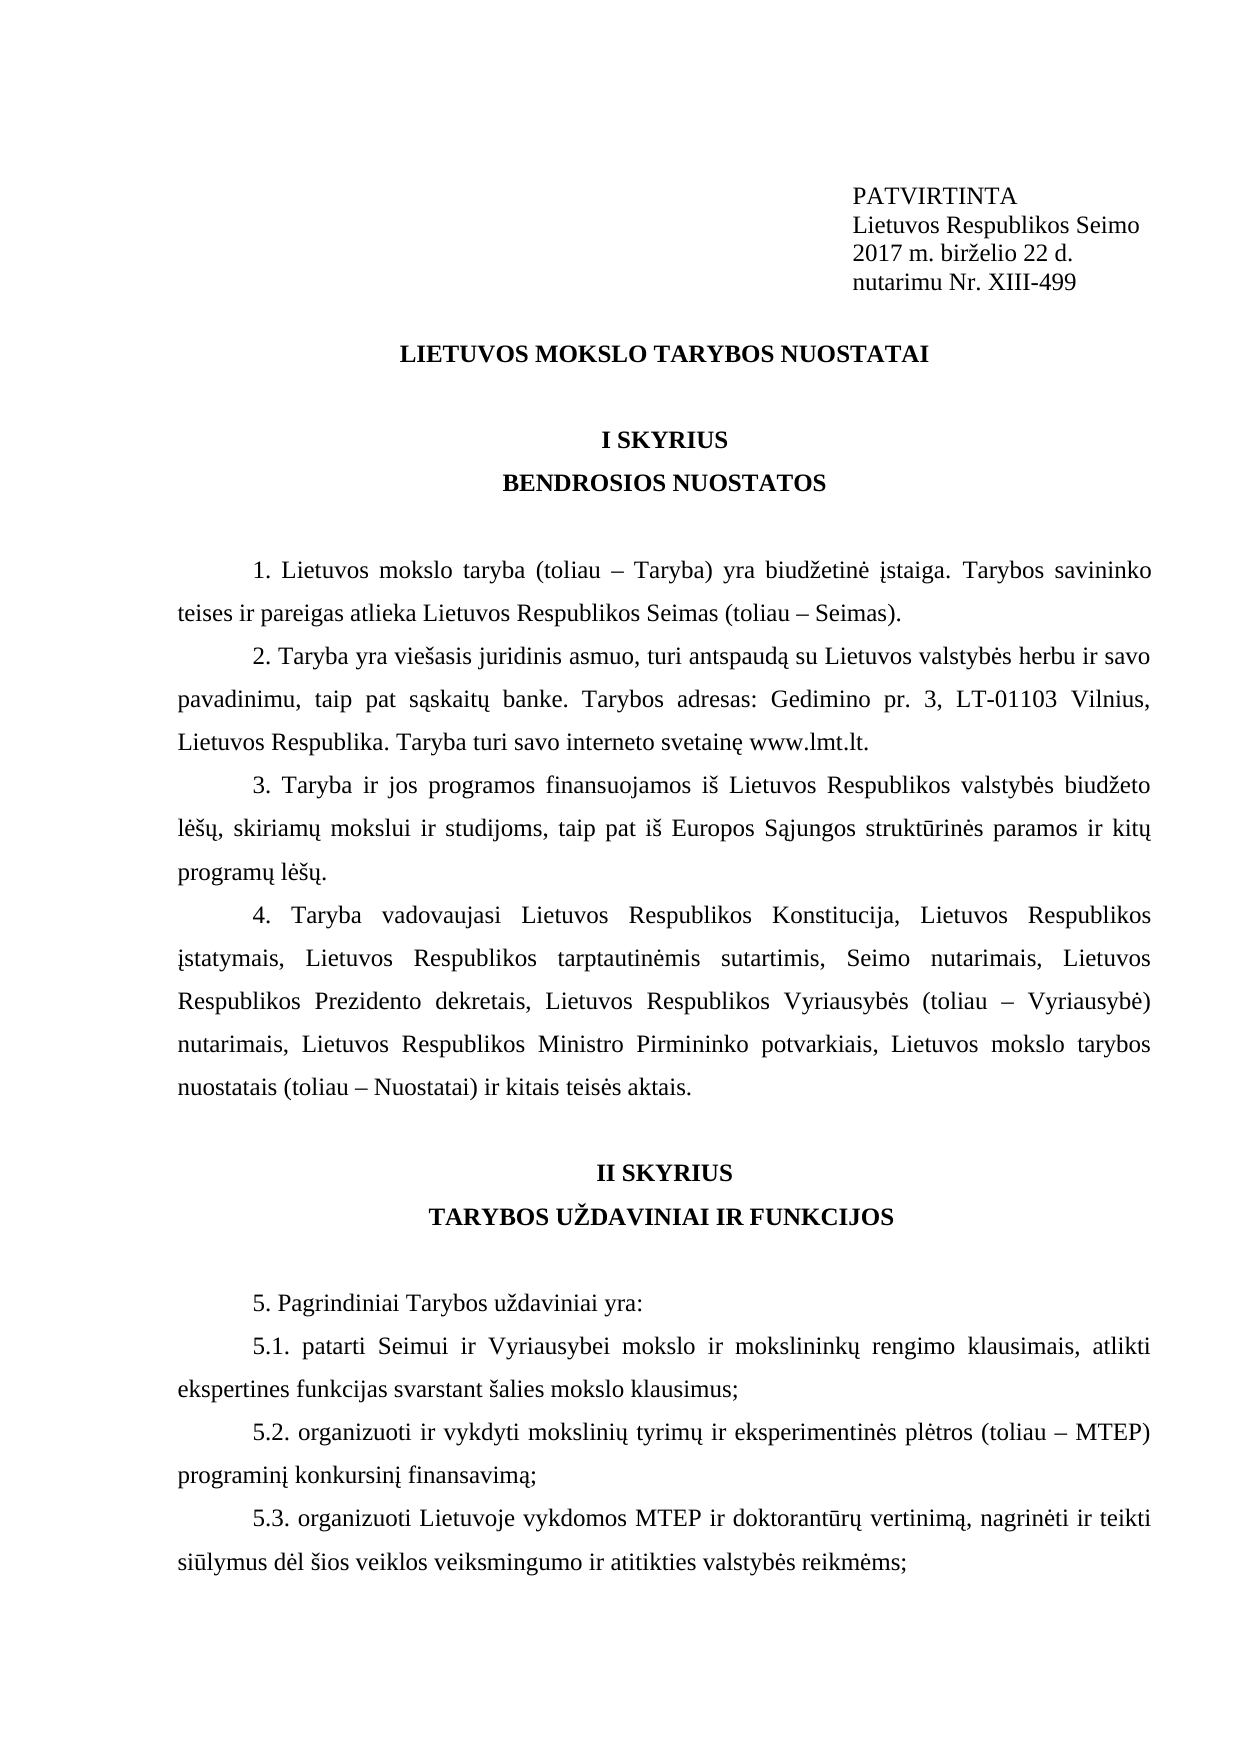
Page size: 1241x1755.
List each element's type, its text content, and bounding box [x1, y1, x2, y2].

text II SKYRIUS [177, 1158, 1152, 1187]
text 5.2. organizuoti ir vykdyti mokslinių tyrimų ir eksperimentinės plėtros (toliau – MTEP) programinį konkursinį finansavimą; [177, 1417, 1152, 1489]
text Patvirtinta [177, 181, 1152, 210]
text 3. Taryba ir jos programos finansuojamos iš Lietuvos Respublikos valstybės biudžeto lėšų, skiriamų mokslui ir studijoms, taip pat iš Europos Sąjungos struktūrinės paramos ir kitų programų lėšų. [177, 770, 1152, 885]
text LIETUVOS MOKSLO TARYBOS NUOSTATAI [177, 339, 1152, 368]
text BENDROSIOS NUOSTATOS [177, 468, 1152, 497]
text 2. Taryba yra viešasis juridinis asmuo, turi antspaudą su Lietuvos valstybės herbu ir savo pavadinimu, taip pat sąskaitų banke. Tarybos adresas: Gedimino pr. 3, LT-01103 Vilnius, Lietuvos Respublika. Taryba turi savo interneto svetainę www.lmt.lt. [177, 641, 1152, 756]
text 4. Taryba vadovaujasi Lietuvos Respublikos Konstitucija, Lietuvos Respublikos įstatymais, Lietuvos Respublikos tarptautinėmis sutartimis, Seimo nutarimais, Lietuvos Respublikos Prezidento dekretais, Lietuvos Respublikos Vyriausybės (toliau – Vyriausybė) nutarimais, Lietuvos Respublikos Ministro Pirmininko potvarkiais, Lietuvos mokslo tarybos nuostatais (toliau – Nuostatai) ir kitais teisės aktais. [177, 900, 1152, 1101]
text 5. Pagrindiniai Tarybos uždaviniai yra: [177, 1288, 1152, 1317]
text 5.3. organizuoti Lietuvoje vykdomos MTEP ir doktorantūrų vertinimą, nagrinėti ir teikti siūlymus dėl šios veiklos veiksmingumo ir atitikties valstybės reikmėms; [177, 1503, 1152, 1575]
text I SKYRIUS [177, 425, 1152, 454]
text Lietuvos Respublikos Seimo [177, 210, 1152, 238]
text nutarimu Nr. XIII-499 [177, 267, 1152, 296]
text 5.1. patarti Seimui ir Vyriausybei mokslo ir mokslininkų rengimo klausimais, atlikti ekspertines funkcijas svarstant šalies mokslo klausimus; [177, 1331, 1152, 1403]
text 1. Lietuvos mokslo taryba (toliau – Taryba) yra biudžetinė įstaiga. Tarybos savininko teises ir pareigas atlieka Lietuvos Respublikos Seimas (toliau – Seimas). [177, 555, 1152, 627]
text TARYBOS UŽDAVINIAI IR FUNKCIJOS [177, 1202, 1152, 1230]
text 2017 m. birželio 22 d. [177, 238, 1152, 267]
